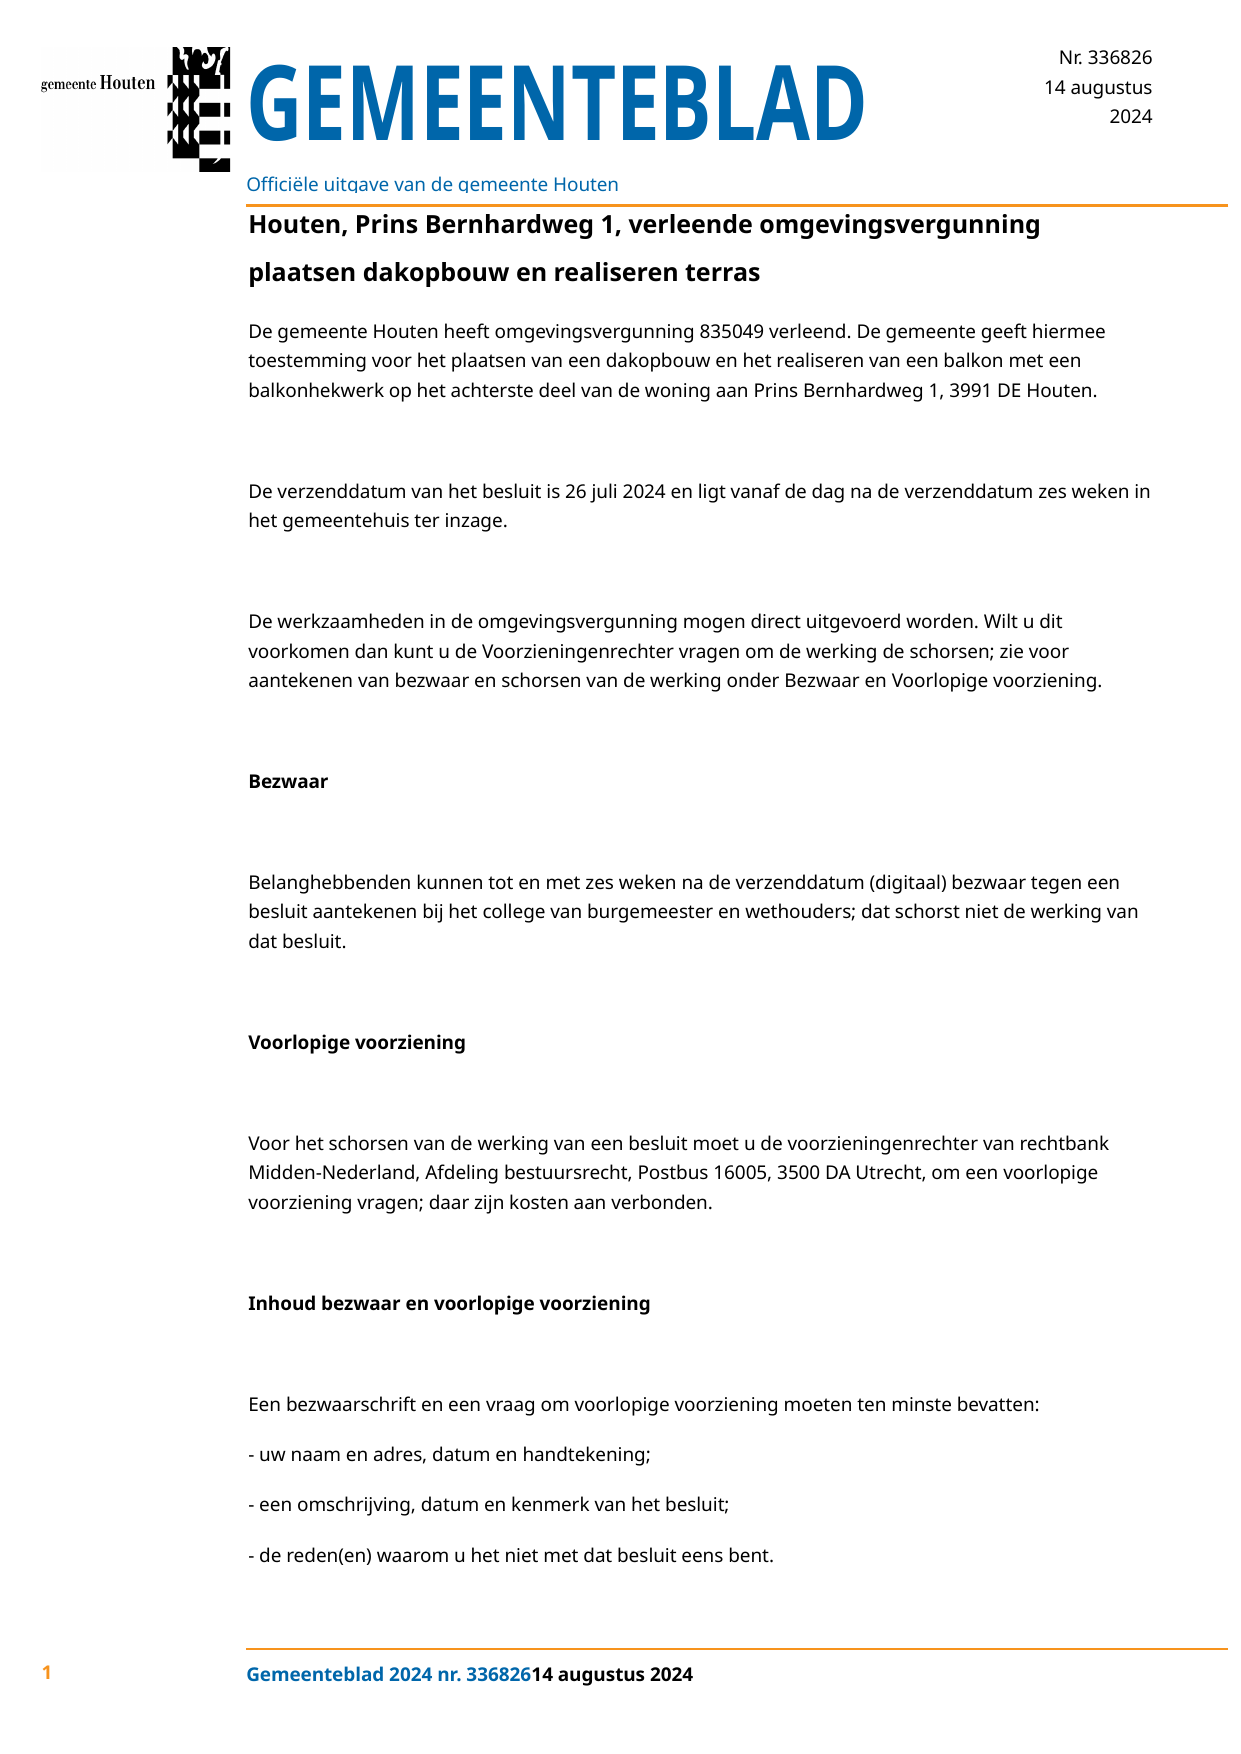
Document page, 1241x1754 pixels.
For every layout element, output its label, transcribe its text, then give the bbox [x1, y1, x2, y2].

text De werkzaamheden in de omgevingsvergunning mogen direct uitgevoerd worden. Wilt u dit voorkomen dan kunt u de Voorzieningenrechter vragen om de werking de schorsen; zie voor aantekenen van bezwaar en schorsen van de werking onder Bezwaar en Voorlopige voorziening. [248, 608, 1152, 693]
picture [41, 47, 231, 172]
text Een bezwaarschrift en een vraag om voorlopige voorziening moeten ten minste bevatten: [248, 1391, 1152, 1417]
text - de reden(en) waarom u het niet met dat besluit eens bent. [248, 1542, 1152, 1568]
text Inhoud bezwaar en voorlopige voorziening [248, 1290, 1152, 1316]
text Belanghebbenden kunnen tot en met zes weken na de verzenddatum (digitaal) bezwaar tegen een besluit aantekenen bij het college van burgemeester en wethouders; dat schorst niet de werking van dat besluit. [248, 869, 1152, 954]
text Houten, Prins Bernhardweg 1, verleende omgevingsvergunning plaatsen dakopbouw en realiseren terras [248, 207, 1152, 288]
text - uw naam en adres, datum en handtekening; [248, 1441, 1152, 1467]
text - een omschrijving, datum en kenmerk van het besluit; [248, 1492, 1152, 1517]
text De verzenddatum van het besluit is 26 juli 2024 en ligt vanaf de dag na de verzenddatum zes weken in het gemeentehuis ter inzage. [248, 478, 1152, 533]
text Voorlopige voorziening [248, 1029, 1152, 1055]
text Bezwaar [248, 768, 1152, 794]
text De gemeente Houten heeft omgevingsvergunning 835049 verleend. De gemeente geeft hiermee toestemming voor het plaatsen van een dakopbouw en het realiseren van een balkon met een balkonhekwerk op het achterste deel van de woning aan Prins Bernhardweg 1, 3991 DE Houten. [248, 318, 1152, 403]
text Voor het schorsen van de werking van een besluit moet u de voorzieningenrechter van rechtbank Midden-Nederland, Afdeling bestuursrecht, Postbus 16005, 3500 DA Utrecht, om een voorlopige voorziening vragen; daar zijn kosten aan verbonden. [248, 1130, 1152, 1215]
